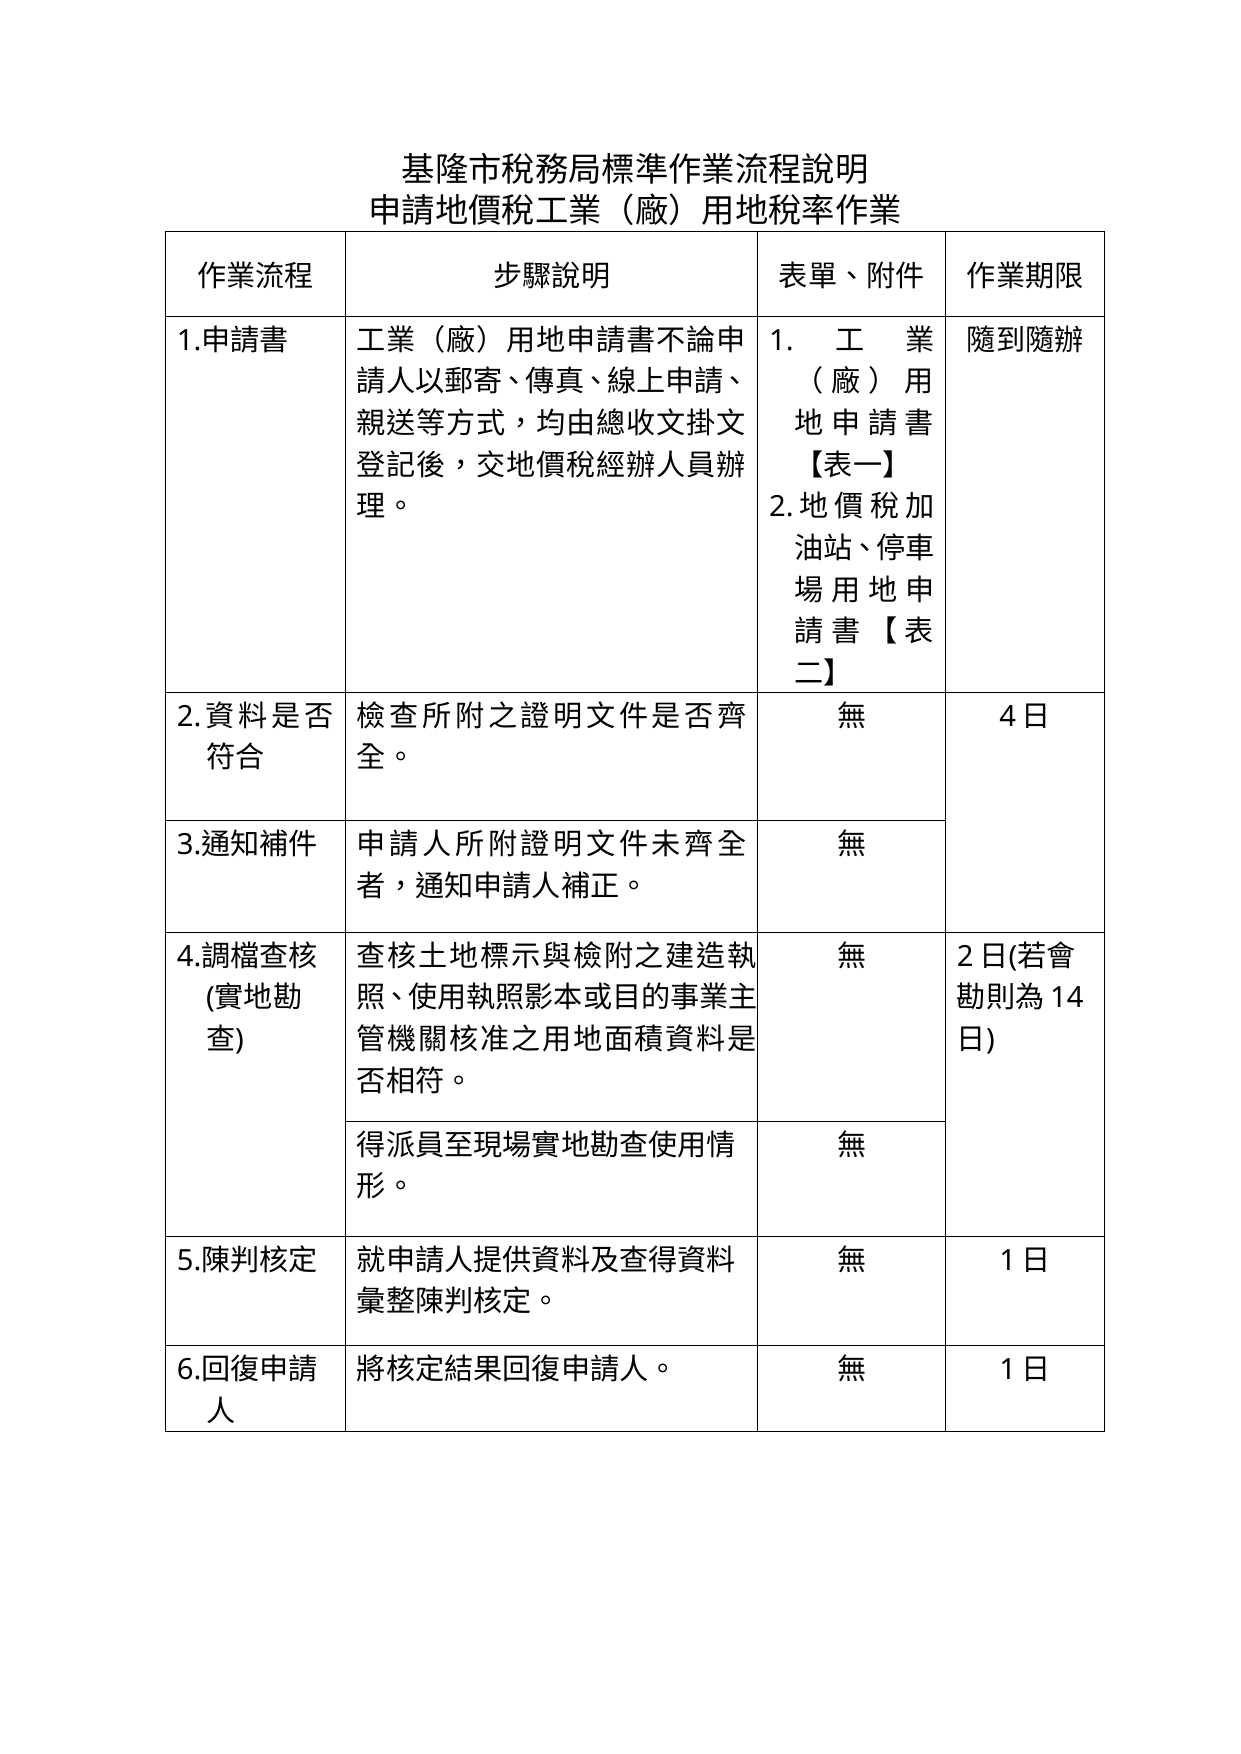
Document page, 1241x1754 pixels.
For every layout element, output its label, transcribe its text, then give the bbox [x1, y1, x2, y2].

table_cell 1.工業（廠）用地申請書【表一】 2.地價稅加油站、停車場用地申請書【表二】 [758, 317, 945, 692]
text 基隆市稅務局標準作業流程說明 [177, 148, 1092, 189]
table_cell 6.回復申請人 [166, 1346, 345, 1431]
table_cell 得派員至現場實地勘查使用情形。 [346, 1122, 757, 1236]
table_cell 2日(若會勘則為14日) [946, 933, 1104, 1236]
table_header 步驟說明 [346, 232, 757, 316]
table_header 表單、附件 [758, 232, 945, 316]
table_cell 5.陳判核定 [166, 1237, 345, 1345]
table_cell 1.申請書 [166, 317, 345, 692]
text 申請地價稅工業（廠）用地稅率作業 [177, 189, 1092, 231]
table_cell 2.資料是否符合 [166, 693, 345, 820]
table_cell 4.調檔查核(實地勘查) [166, 933, 345, 1236]
table_cell 無 [758, 933, 945, 1121]
table_cell 無 [758, 821, 945, 932]
table_cell 隨到隨辦 [946, 317, 1104, 692]
table_cell 無 [758, 1237, 945, 1345]
table_header 作業期限 [946, 232, 1104, 316]
table_cell 就申請人提供資料及查得資料彙整陳判核定。 [346, 1237, 757, 1345]
table_cell 1日 [946, 1237, 1104, 1345]
table_cell 檢查所附之證明文件是否齊全。 [346, 693, 757, 820]
table_cell 無 [758, 1346, 945, 1431]
table_cell 無 [758, 1122, 945, 1236]
table_cell 1日 [946, 1346, 1104, 1431]
table_cell 4日 [946, 693, 1104, 932]
table_cell 3.通知補件 [166, 821, 345, 932]
table_cell 工業（廠）用地申請書不論申請人以郵寄、傳真、線上申請、親送等方式，均由總收文掛文登記後，交地價稅經辦人員辦理。 [346, 317, 757, 692]
table_cell 申請人所附證明文件未齊全者，通知申請人補正。 [346, 821, 757, 932]
table_cell 將核定結果回復申請人。 [346, 1346, 757, 1431]
table_header 作業流程 [166, 232, 345, 316]
table_cell 無 [758, 693, 945, 820]
table_cell 查核土地標示與檢附之建造執照、使用執照影本或目的事業主管機關核准之用地面積資料是否相符。 [346, 933, 757, 1121]
